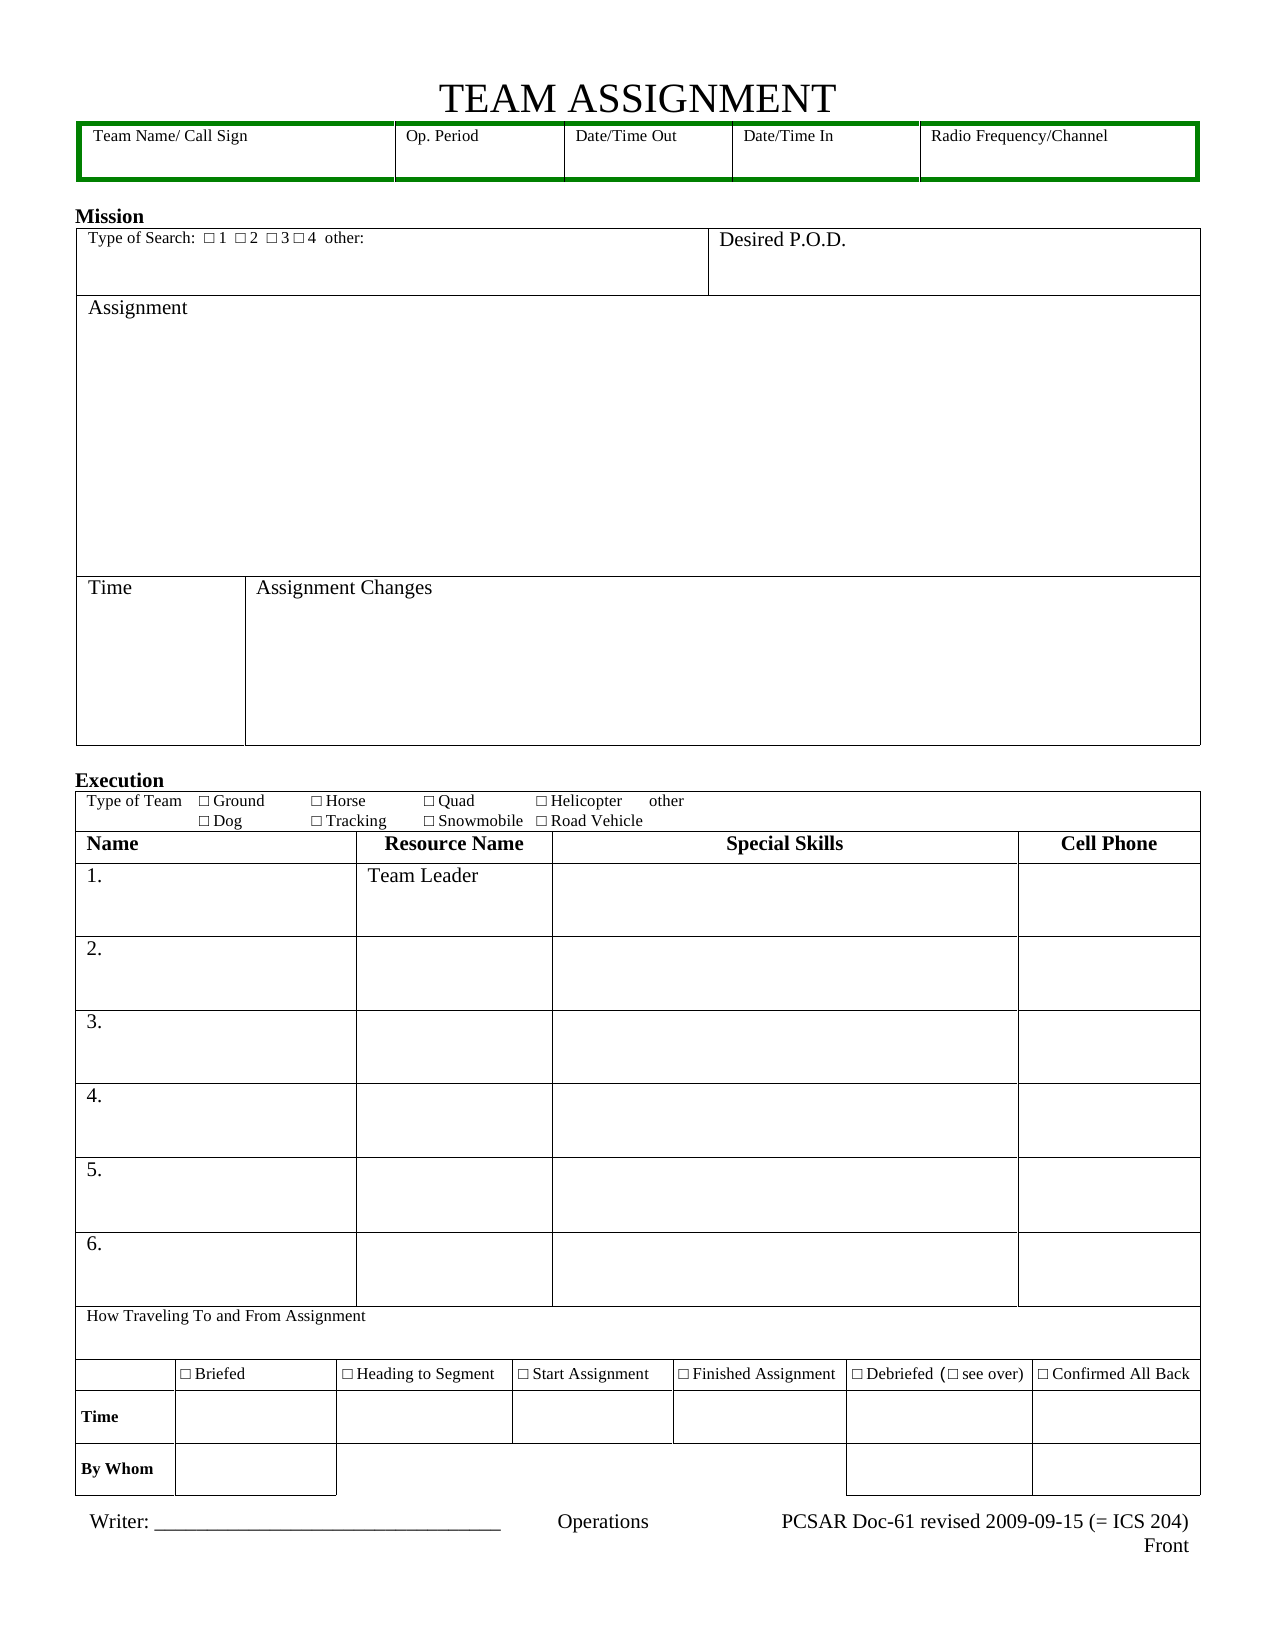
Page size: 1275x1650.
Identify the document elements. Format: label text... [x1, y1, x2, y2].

table_header Type of Search: □ 1 □ 2 □ 3 □ 4 other: [77, 229, 708, 295]
table_cell [674, 1391, 846, 1443]
table_cell [1019, 1233, 1200, 1306]
table_cell By Whom [76, 1444, 174, 1495]
table_cell Time [77, 577, 244, 745]
table_cell 4. [76, 1084, 356, 1157]
table_cell □ Start Assignment [513, 1360, 672, 1390]
table_cell [1019, 1084, 1200, 1157]
table_header Date/Time Out [565, 126, 732, 177]
table_cell [357, 1084, 552, 1157]
table_cell [673, 1444, 846, 1495]
table_cell [553, 1233, 1017, 1306]
table_cell [1033, 1444, 1200, 1495]
table_header Op. Period [396, 126, 564, 177]
table_cell [847, 1444, 1032, 1495]
table_header Type of Team □ Ground □ Horse □ Quad □ Helicopter other □ Dog □ Tracking □ Snowmobile □ Road Vehicle [76, 792, 1200, 831]
table_cell Name [76, 832, 356, 863]
table_cell Assignment Changes [246, 577, 1200, 745]
table_cell [1019, 937, 1200, 1010]
table_cell Special Skills [553, 832, 1017, 863]
table_cell □ Heading to Segment [337, 1360, 512, 1390]
table_cell [357, 937, 552, 1010]
table_cell [1033, 1391, 1200, 1443]
table_cell [513, 1391, 672, 1443]
table_cell [1019, 1158, 1200, 1232]
table_cell □ Finished Assignment [674, 1360, 846, 1390]
table_cell How Traveling To and From Assignment [76, 1307, 1200, 1359]
table_cell [1019, 1011, 1200, 1083]
table_cell [337, 1391, 512, 1443]
table_header Team Name/ Call Sign [82, 126, 394, 177]
table_cell [553, 864, 1017, 936]
table_header Date/Time In [733, 126, 919, 177]
table_cell [176, 1391, 336, 1443]
table_header Radio Frequency/Channel [921, 126, 1195, 177]
table_cell 3. [76, 1011, 356, 1083]
table_cell Time [76, 1391, 174, 1443]
table_cell Team Leader [357, 864, 552, 936]
table_cell □ Briefed [176, 1360, 336, 1390]
table_cell 5. [76, 1158, 356, 1232]
table_cell Cell Phone [1019, 832, 1200, 863]
table_cell [176, 1444, 336, 1495]
table_cell [553, 1011, 1017, 1083]
table_cell □ Debriefed (□ see over) [847, 1360, 1032, 1390]
table_cell [847, 1391, 1032, 1443]
table_cell [553, 937, 1017, 1010]
table_cell [512, 1444, 672, 1495]
table_cell 2. [76, 937, 356, 1010]
table_cell 6. [76, 1233, 356, 1306]
table_cell [553, 1084, 1017, 1157]
table_cell [553, 1158, 1017, 1232]
text Mission [75, 205, 1200, 228]
table_cell [1019, 864, 1200, 936]
table_cell [357, 1233, 552, 1306]
table_cell □ Confirmed All Back [1033, 1360, 1200, 1390]
table_cell [357, 1011, 552, 1083]
table_cell Assignment [77, 296, 1200, 576]
text Execution [75, 768, 1200, 791]
table_header Desired P.O.D. [709, 229, 1200, 295]
table_cell [76, 1360, 174, 1390]
table_cell [337, 1444, 512, 1495]
table_cell [357, 1158, 552, 1232]
table_cell Resource Name [357, 832, 552, 863]
table_cell 1. [76, 864, 356, 936]
